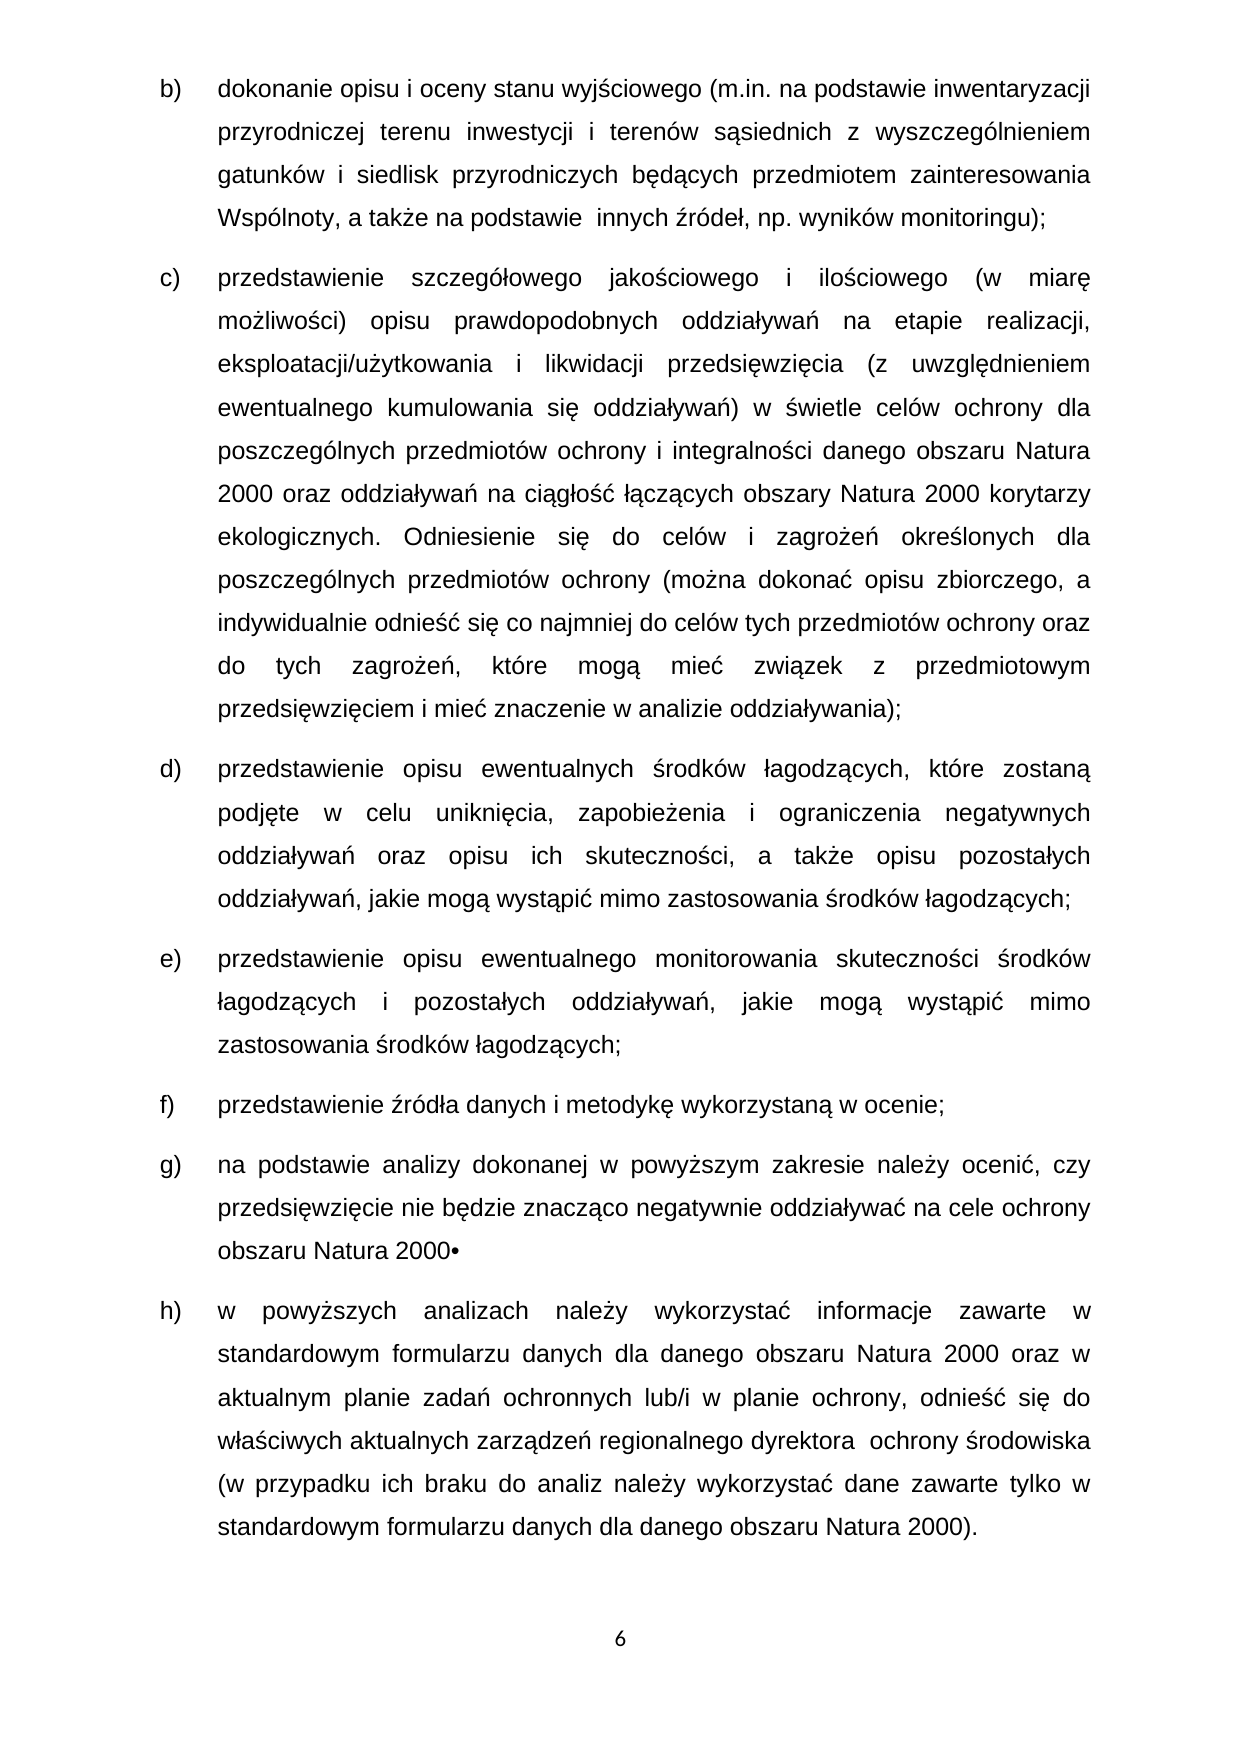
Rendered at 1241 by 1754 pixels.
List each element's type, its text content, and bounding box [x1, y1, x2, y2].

text d) przedstawienie opisu ewentualnych środków łagodzących, które zostaną podjęte w celu uniknięcia, zapobieżenia i ograniczenia negatywnych oddziaływań oraz opisu ich skuteczności, a także opisu pozostałych oddziaływań, jakie mogą wystąpić mimo zastosowania środków łagodzących; [159, 754, 1092, 912]
text h) w powyższych analizach należy wykorzystać informacje zawarte w standardowym formularzu danych dla danego obszaru Natura 2000 oraz w aktualnym planie zadań ochronnych lub/i w planie ochrony, odnieść się do właściwych aktualnych zarządzeń regionalnego dyrektora ochrony środowiska (w przypadku ich braku do analiz należy wykorzystać dane zawarte tylko w standardowym formularzu danych dla danego obszaru Natura 2000). [159, 1296, 1092, 1541]
text b) dokonanie opisu i oceny stanu wyjściowego (m.in. na podstawie inwentaryzacji przyrodniczej terenu inwestycji i terenów sąsiednich z wyszczególnieniem gatunków i siedlisk przyrodniczych będących przedmiotem zainteresowania Wspólnoty, a także na podstawie innych źródeł, np. wyników monitoringu); [159, 74, 1092, 232]
text f) przedstawienie źródła danych i metodykę wykorzystaną w ocenie; [159, 1090, 1092, 1119]
text g) na podstawie analizy dokonanej w powyższym zakresie należy ocenić, czy przedsięwzięcie nie będzie znacząco negatywnie oddziaływać na cele ochrony obszaru Natura 2000• [159, 1150, 1092, 1265]
text c) przedstawienie szczegółowego jakościowego i ilościowego (w miarę możliwości) opisu prawdopodobnych oddziaływań na etapie realizacji, eksploatacji/użytkowania i likwidacji przedsięwzięcia (z uwzględnieniem ewentualnego kumulowania się oddziaływań) w świetle celów ochrony dla poszczególnych przedmiotów ochrony i integralności danego obszaru Natura 2000 oraz oddziaływań na ciągłość łączących obszary Natura 2000 korytarzy ekologicznych. Odniesienie się do celów i zagrożeń określonych dla poszczególnych przedmiotów ochrony (można dokonać opisu zbiorczego, a indywidualnie odnieść się co najmniej do celów tych przedmiotów ochrony oraz do tych zagrożeń, które mogą mieć związek z przedmiotowym przedsięwzięciem i mieć znaczenie w analizie oddziaływania); [159, 263, 1092, 723]
text e) przedstawienie opisu ewentualnego monitorowania skuteczności środków łagodzących i pozostałych oddziaływań, jakie mogą wystąpić mimo zastosowania środków łagodzących; [159, 944, 1092, 1059]
